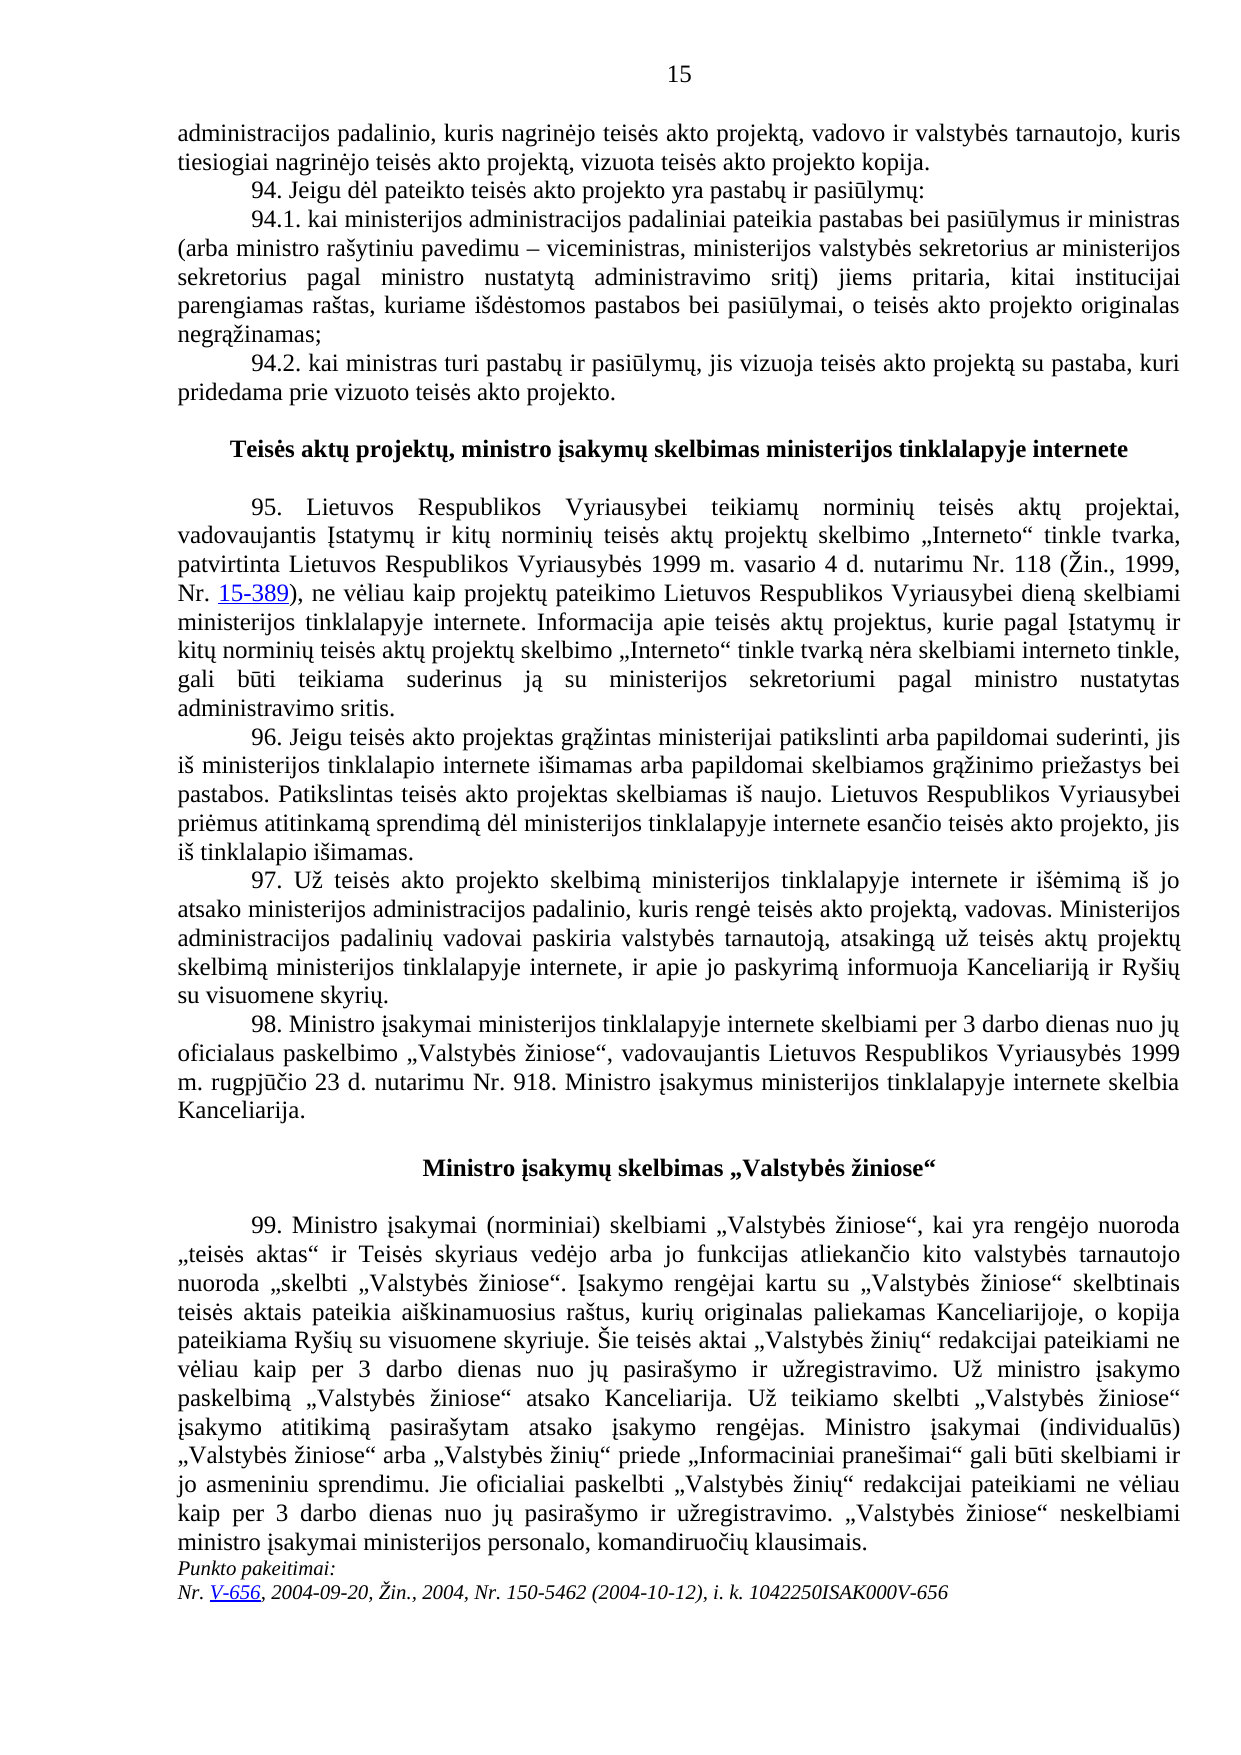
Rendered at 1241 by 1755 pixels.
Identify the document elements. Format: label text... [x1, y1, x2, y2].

text 97. Už teisės akto projekto skelbimą ministerijos tinklalapyje internete ir išėmimą iš jo atsako ministerijos administracijos padalinio, kuris rengė teisės akto projektą, vadovas. Ministerijos administracijos padalinių vadovai paskiria valstybės tarnautoją, atsakingą už teisės aktų projektų skelbimą ministerijos tinklalapyje internete, ir apie jo paskyrimą informuoja Kanceliariją ir Ryšių su visuomene skyrių. [177, 866, 1181, 1009]
text Punkto pakeitimai: [177, 1556, 1181, 1580]
text Nr. V-656, 2004-09-20, Žin., 2004, Nr. 150-5462 (2004-10-12), i. k. 1042250ISAK000V-656 [177, 1580, 1181, 1604]
text administracijos padalinio, kuris nagrinėjo teisės akto projektą, vadovo ir valstybės tarnautojo, kuris tiesiogiai nagrinėjo teisės akto projektą, vizuota teisės akto projekto kopija. [177, 118, 1181, 176]
text 98. Ministro įsakymai ministerijos tinklalapyje internete skelbiami per 3 darbo dienas nuo jų oficialaus paskelbimo „Valstybės žiniose“, vadovaujantis Lietuvos Respublikos Vyriausybės 1999 m. rugpjūčio 23 d. nutarimu Nr. 918. Ministro įsakymus ministerijos tinklalapyje internete skelbia Kanceliarija. [177, 1009, 1181, 1124]
text 94.2. kai ministras turi pastabų ir pasiūlymų, jis vizuoja teisės akto projektą su pastaba, kuri pridedama prie vizuoto teisės akto projekto. [177, 348, 1181, 406]
text 99. Ministro įsakymai (norminiai) skelbiami „Valstybės žiniose“, kai yra rengėjo nuoroda „teisės aktas“ ir Teisės skyriaus vedėjo arba jo funkcijas atliekančio kito valstybės tarnautojo nuoroda „skelbti „Valstybės žiniose“. Įsakymo rengėjai kartu su „Valstybės žiniose“ skelbtinais teisės aktais pateikia aiškinamuosius raštus, kurių originalas paliekamas Kanceliarijoje, o kopija pateikiama Ryšių su visuomene skyriuje. Šie teisės aktai „Valstybės žinių“ redakcijai pateikiami ne vėliau kaip per 3 darbo dienas nuo jų pasirašymo ir užregistravimo. Už ministro įsakymo paskelbimą „Valstybės žiniose“ atsako Kanceliarija. Už teikiamo skelbti „Valstybės žiniose“ įsakymo atitikimą pasirašytam atsako įsakymo rengėjas. Ministro įsakymai (individualūs) „Valstybės žiniose“ arba „Valstybės žinių“ priede „Informaciniai pranešimai“ gali būti skelbiami ir jo asmeniniu sprendimu. Jie oficialiai paskelbti „Valstybės žinių“ redakcijai pateikiami ne vėliau kaip per 3 darbo dienas nuo jų pasirašymo ir užregistravimo. „Valstybės žiniose“ neskelbiami ministro įsakymai ministerijos personalo, komandiruočių klausimais. [177, 1211, 1181, 1556]
text 95. Lietuvos Respublikos Vyriausybei teikiamų norminių teisės aktų projektai, vadovaujantis Įstatymų ir kitų norminių teisės aktų projektų skelbimo „Interneto“ tinkle tvarka, patvirtinta Lietuvos Respublikos Vyriausybės 1999 m. vasario 4 d. nutarimu Nr. 118 (Žin., 1999, Nr. 15-389), ne vėliau kaip projektų pateikimo Lietuvos Respublikos Vyriausybei dieną skelbiami ministerijos tinklalapyje internete. Informacija apie teisės aktų projektus, kurie pagal Įstatymų ir kitų norminių teisės aktų projektų skelbimo „Interneto“ tinkle tvarką nėra skelbiami interneto tinkle, gali būti teikiama suderinus ją su ministerijos sekretoriumi pagal ministro nustatytas administravimo sritis. [177, 492, 1181, 722]
text 96. Jeigu teisės akto projektas grąžintas ministerijai patikslinti arba papildomai suderinti, jis iš ministerijos tinklalapio internete išimamas arba papildomai skelbiamos grąžinimo priežastys bei pastabos. Patikslintas teisės akto projektas skelbiamas iš naujo. Lietuvos Respublikos Vyriausybei priėmus atitinkamą sprendimą dėl ministerijos tinklalapyje internete esančio teisės akto projekto, jis iš tinklalapio išimamas. [177, 722, 1181, 866]
text Teisės aktų projektų, ministro įsakymų skelbimas ministerijos tinklalapyje internete [177, 434, 1181, 463]
text 94. Jeigu dėl pateikto teisės akto projekto yra pastabų ir pasiūlymų: [177, 176, 1181, 204]
text 94.1. kai ministerijos administracijos padaliniai pateikia pastabas bei pasiūlymus ir ministras (arba ministro rašytiniu pavedimu – viceministras, ministerijos valstybės sekretorius ar ministerijos sekretorius pagal ministro nustatytą administravimo sritį) jiems pritaria, kitai institucijai parengiamas raštas, kuriame išdėstomos pastabos bei pasiūlymai, o teisės akto projekto originalas negrąžinamas; [177, 204, 1181, 348]
text Ministro įsakymų skelbimas „Valstybės žiniose“ [177, 1153, 1181, 1182]
